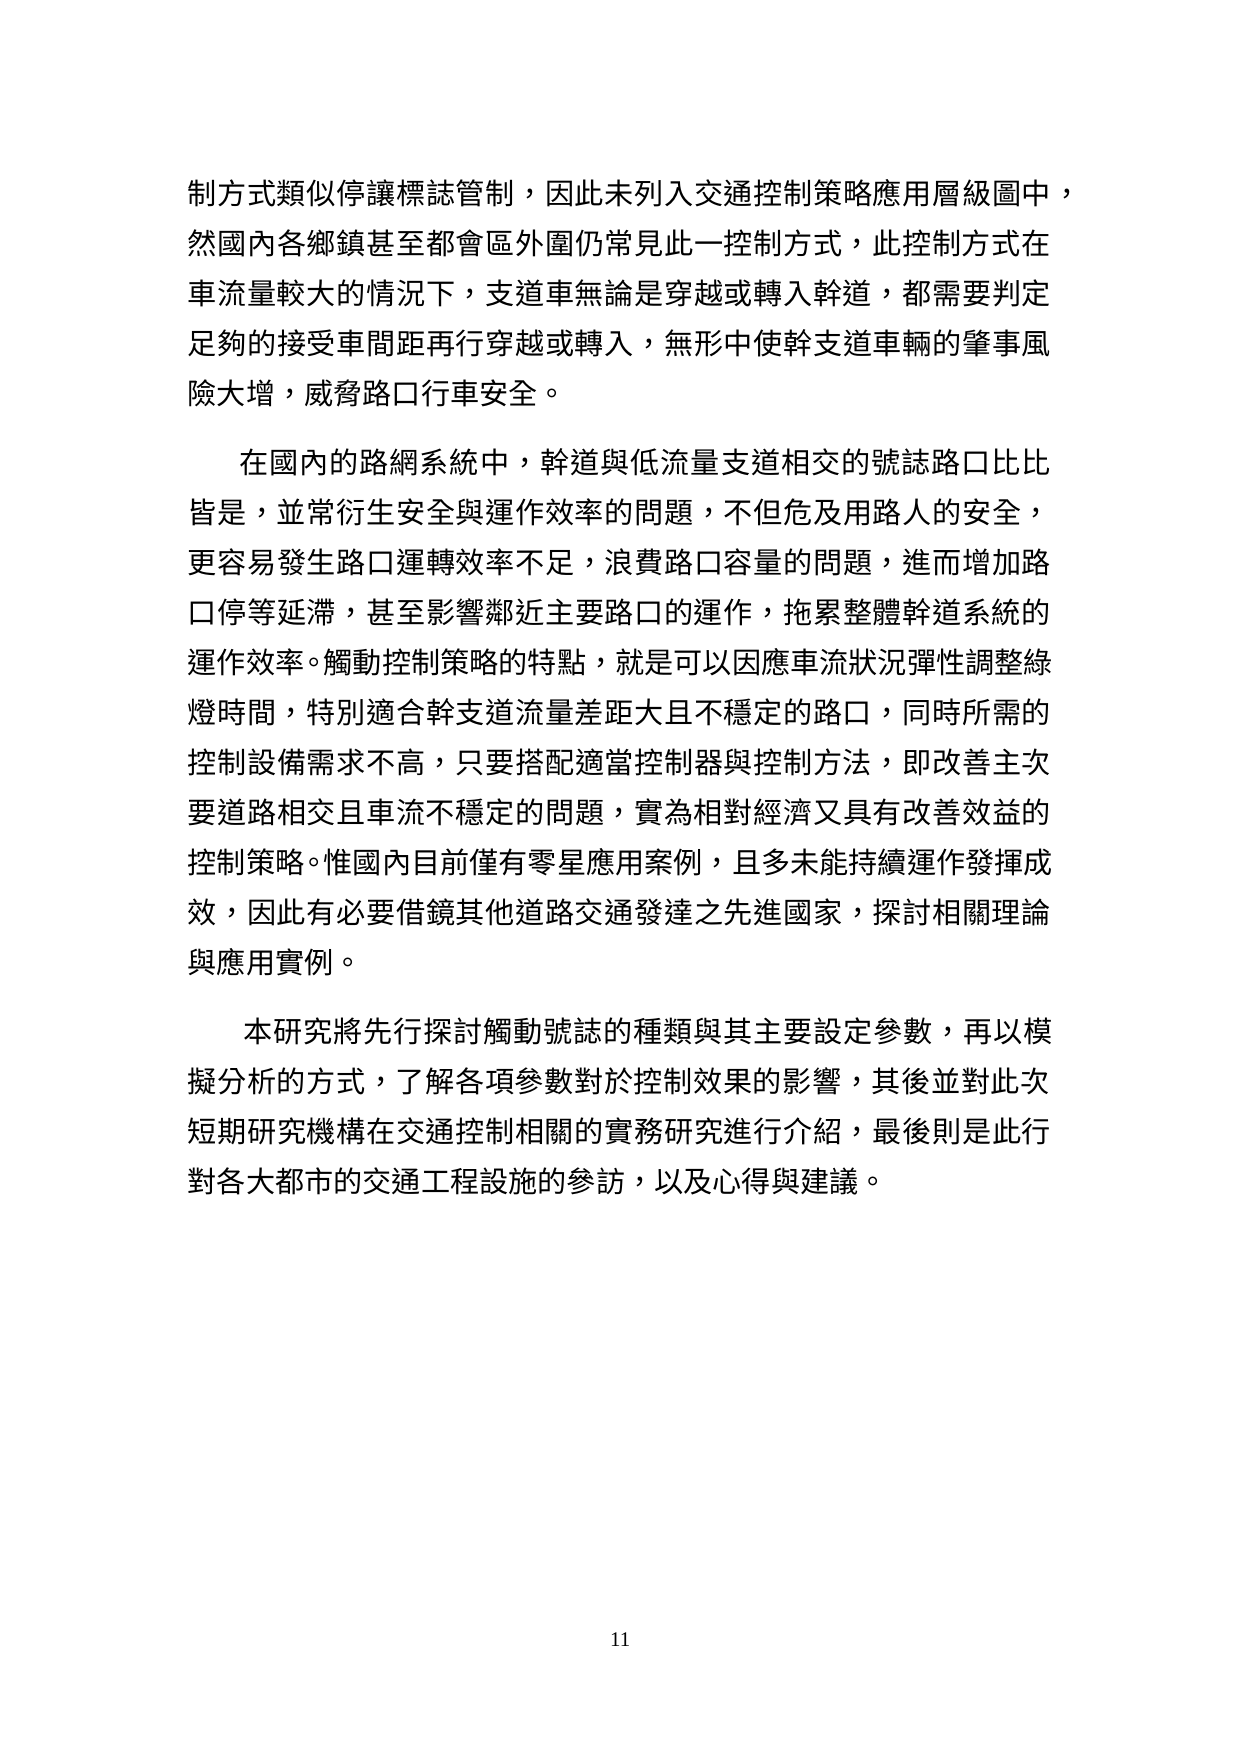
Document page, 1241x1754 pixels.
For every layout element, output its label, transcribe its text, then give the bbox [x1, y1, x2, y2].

text 本研究將先行探討觸動號誌的種類與其主要設定參數，再以模擬分析的方式，了解各項參數對於控制效果的影響，其後並對此次短期研究機構在交通控制相關的實務研究進行介紹，最後則是此行對各大都市的交通工程設施的參訪，以及心得與建議。 [187, 1002, 1053, 1202]
text 在國內的路網系統中，幹道與低流量支道相交的號誌路口比比皆是，並常衍生安全與運作效率的問題，不但危及用路人的安全，更容易發生路口運轉效率不足，浪費路口容量的問題，進而增加路口停等延滯，甚至影響鄰近主要路口的運作，拖累整體幹道系統的運作效率。觸動控制策略的特點，就是可以因應車流狀況彈性調整綠燈時間，特別適合幹支道流量差距大且不穩定的路口，同時所需的控制設備需求不高，只要搭配適當控制器與控制方法，即改善主次要道路相交且車流不穩定的問題，實為相對經濟又具有改善效益的控制策略。惟國內目前僅有零星應用案例，且多未能持續運作發揮成效，因此有必要借鏡其他道路交通發達之先進國家，探討相關理論與應用實例。 [187, 433, 1053, 983]
text 在定時控制策略之下，另有閃光控制的號誌控制方式，但此控制方式類似停讓標誌管制，因此未列入交通控制策略應用層級圖中，然國內各鄉鎮甚至都會區外圍仍常見此一控制方式，此控制方式在車流量較大的情況下，支道車無論是穿越或轉入幹道，都需要判定足夠的接受車間距再行穿越或轉入，無形中使幹支道車輛的肇事風險大增，威脅路口行車安全。 [187, 164, 1053, 414]
